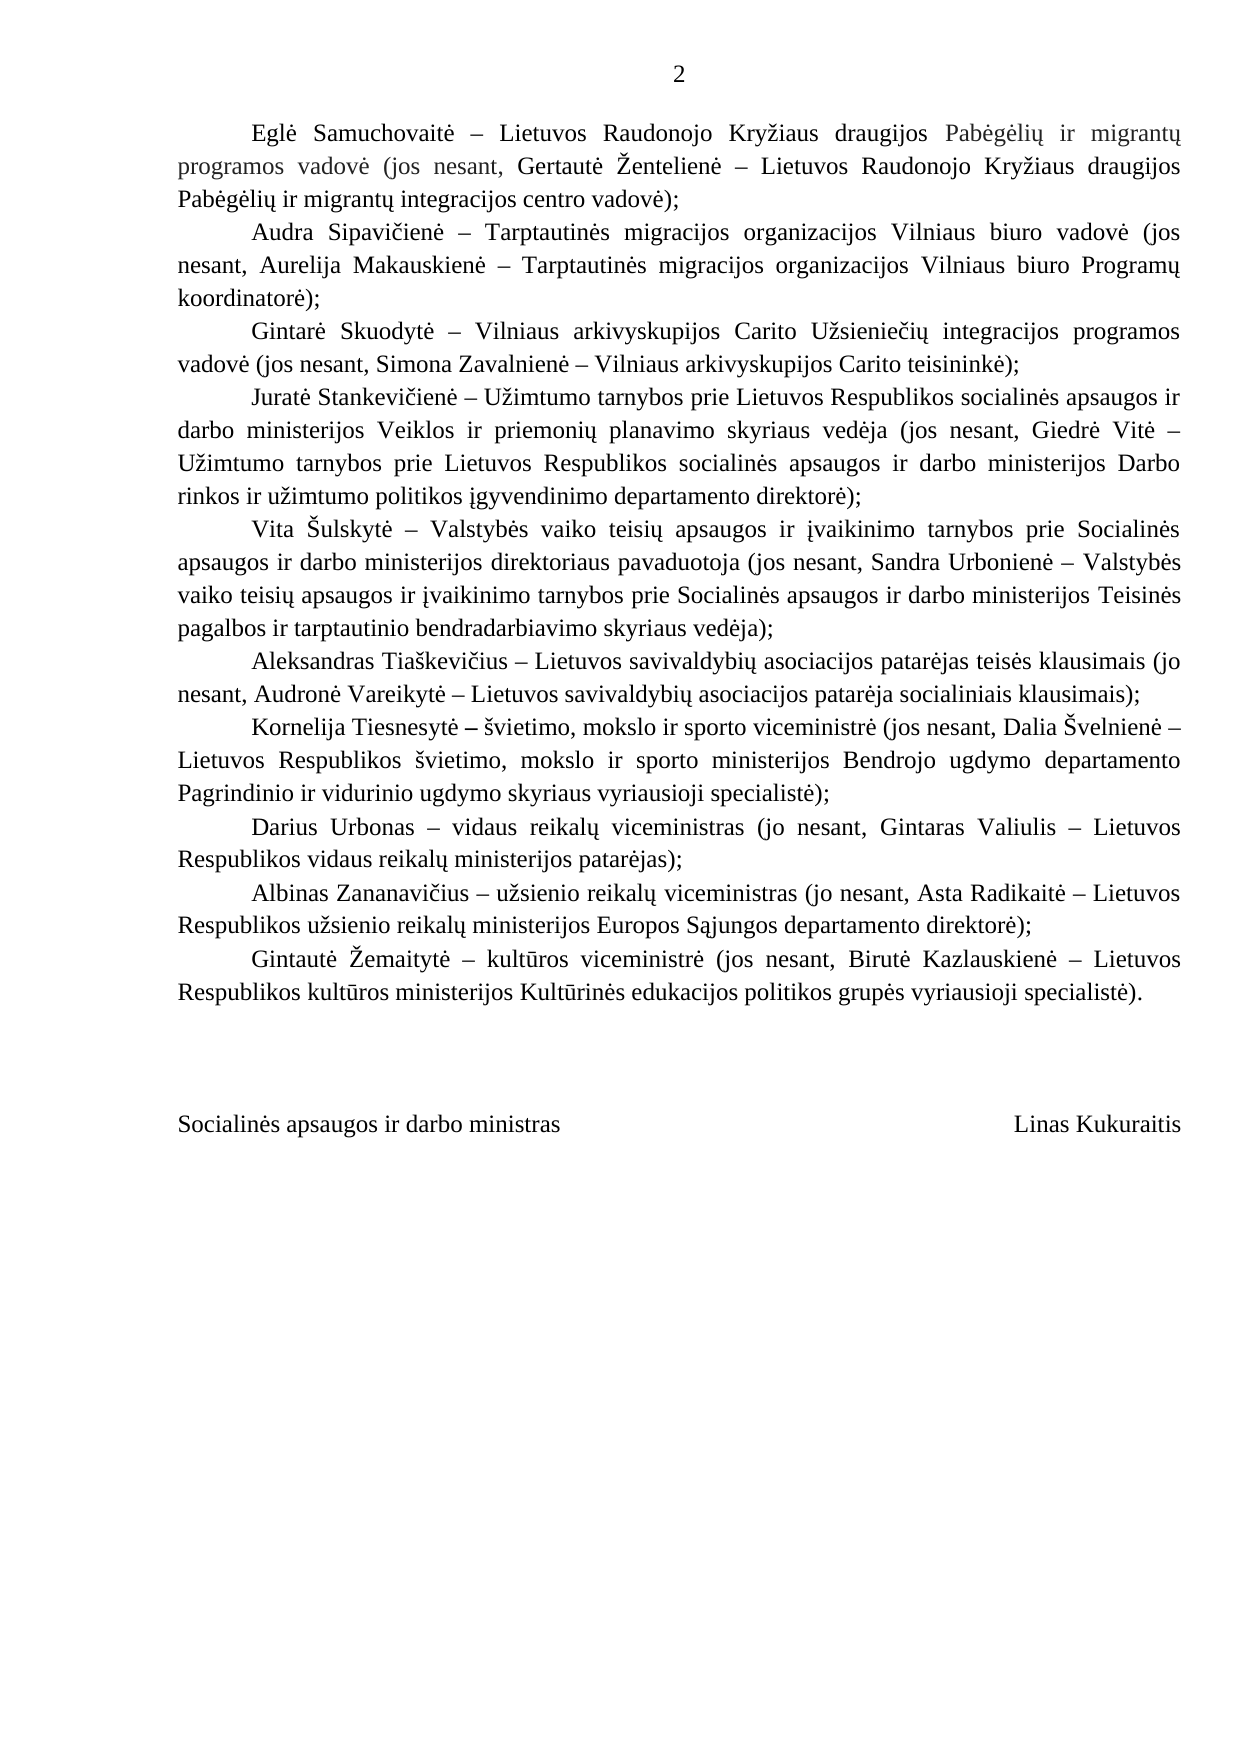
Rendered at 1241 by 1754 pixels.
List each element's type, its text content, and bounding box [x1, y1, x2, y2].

text Vita Šulskytė – Valstybės vaiko teisių apsaugos ir įvaikinimo tarnybos prie Socialinės apsaugos ir darbo ministerijos direktoriaus pavaduotoja (jos nesant, Sandra Urbonienė – Valstybės vaiko teisių apsaugos ir įvaikinimo tarnybos prie Socialinės apsaugos ir darbo ministerijos Teisinės pagalbos ir tarptautinio bendradarbiavimo skyriaus vedėja); [177, 514, 1181, 642]
text Eglė Samuchovaitė – Lietuvos Raudonojo Kryžiaus draugijos Pabėgėlių ir migrantų programos vadovė (jos nesant, Gertautė Žentelienė – Lietuvos Raudonojo Kryžiaus draugijos Pabėgėlių ir migrantų integracijos centro vadovė); [177, 118, 1181, 213]
text Albinas Zananavičius – užsienio reikalų viceministras (jo nesant, Asta Radikaitė – Lietuvos Respublikos užsienio reikalų ministerijos Europos Sąjungos departamento direktorė); [177, 878, 1181, 939]
text Kornelija Tiesnesytė – švietimo, mokslo ir sporto viceministrė (jos nesant, Dalia Švelnienė – Lietuvos Respublikos švietimo, mokslo ir sporto ministerijos Bendrojo ugdymo departamento Pagrindinio ir vidurinio ugdymo skyriaus vyriausioji specialistė); [177, 712, 1181, 807]
text Gintarė Skuodytė – Vilniaus arkivyskupijos Carito Užsieniečių integracijos programos vadovė (jos nesant, Simona Zavalnienė – Vilniaus arkivyskupijos Carito teisininkė); [177, 316, 1181, 378]
text Aleksandras Tiaškevičius – Lietuvos savivaldybių asociacijos patarėjas teisės klausimais (jo nesant, Audronė Vareikytė – Lietuvos savivaldybių asociacijos patarėja socialiniais klausimais); [177, 646, 1181, 708]
text Gintautė Žemaitytė – kultūros viceministrė (jos nesant, Birutė Kazlauskienė – Lietuvos Respublikos kultūros ministerijos Kultūrinės edukacijos politikos grupės vyriausioji specialistė). [177, 944, 1181, 1005]
text Darius Urbonas – vidaus reikalų viceministras (jo nesant, Gintaras Valiulis – Lietuvos Respublikos vidaus reikalų ministerijos patarėjas); [177, 812, 1181, 873]
text Audra Sipavičienė – Tarptautinės migracijos organizacijos Vilniaus biuro vadovė (jos nesant, Aurelija Makauskienė – Tarptautinės migracijos organizacijos Vilniaus biuro Programų koordinatorė); [177, 217, 1181, 312]
text Socialinės apsaugos ir darbo ministras Linas Kukuraitis [177, 1109, 1181, 1137]
text Juratė Stankevičienė – Užimtumo tarnybos prie Lietuvos Respublikos socialinės apsaugos ir darbo ministerijos Veiklos ir priemonių planavimo skyriaus vedėja (jos nesant, Giedrė Vitė – Užimtumo tarnybos prie Lietuvos Respublikos socialinės apsaugos ir darbo ministerijos Darbo rinkos ir užimtumo politikos įgyvendinimo departamento direktorė); [177, 382, 1181, 510]
